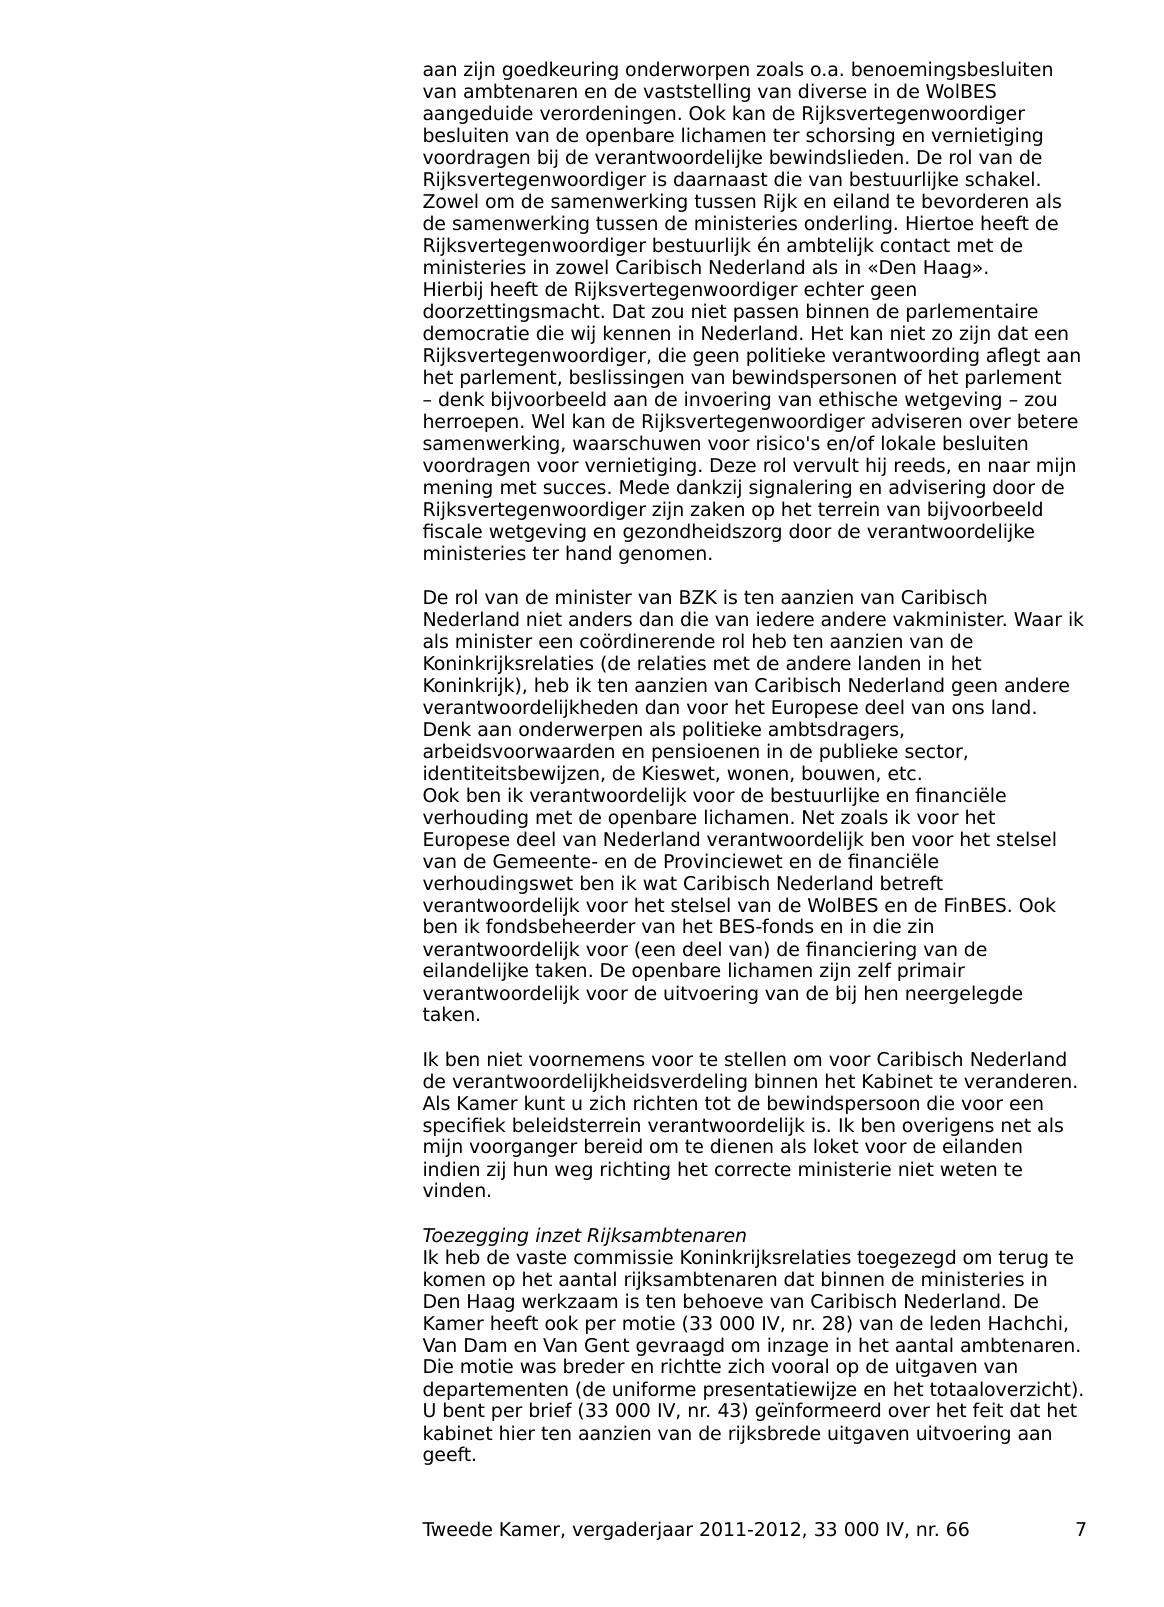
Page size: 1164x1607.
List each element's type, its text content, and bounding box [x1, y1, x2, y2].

text Ik ben niet voornemens voor te stellen om voor Caribisch Nederland de verantwoordelijkheidsverdeling binnen het Kabinet te veranderen. Als Kamer kunt u zich richten tot de bewindspersoon die voor een specifiek beleidsterrein verantwoordelijk is. Ik ben overigens net als mijn voorganger bereid om te dienen als loket voor de eilanden indien zij hun weg richting het correcte ministerie niet weten te vinden. [422, 1048, 1087, 1202]
text Hierbij heeft de Rijksvertegenwoordiger echter geen doorzettingsmacht. Dat zou niet passen binnen de parlementaire democratie die wij kennen in Nederland. Het kan niet zo zijn dat een Rijksvertegenwoordiger, die geen politieke verantwoording aflegt aan het parlement, beslissingen van bewindspersonen of het parlement – denk bijvoorbeeld aan de invoering van ethische wetgeving – zou herroepen. Wel kan de Rijksvertegenwoordiger adviseren over betere samenwerking, waarschuwen voor risico's en/of lokale besluiten voordragen voor vernietiging. Deze rol vervult hij reeds, en naar mijn mening met succes. Mede dankzij signalering en advisering door de Rijksvertegenwoordiger zijn zaken op het terrein van bijvoorbeeld fiscale wetgeving en gezondheidszorg door de verantwoordelijke ministeries ter hand genomen. [422, 279, 1087, 564]
text Ook ben ik verantwoordelijk voor de bestuurlijke en financiële verhouding met de openbare lichamen. Net zoals ik voor het Europese deel van Nederland verantwoordelijk ben voor het stelsel van de Gemeente- en de Provinciewet en de financiële verhoudingswet ben ik wat Caribisch Nederland betreft verantwoordelijk voor het stelsel van de WolBES en de FinBES. Ook ben ik fondsbeheerder van het BES-fonds en in die zin verantwoordelijk voor (een deel van) de financiering van de eilandelijke taken. De openbare lichamen zijn zelf primair verantwoordelijk voor de uitvoering van de bij hen neergelegde taken. [422, 784, 1087, 1026]
text Ik heb de vaste commissie Koninkrijksrelaties toegezegd om terug te komen op het aantal rijksambtenaren dat binnen de ministeries in Den Haag werkzaam is ten behoeve van Caribisch Nederland. De Kamer heeft ook per motie (33 000 IV, nr. 28) van de leden Hachchi, Van Dam en Van Gent gevraagd om inzage in het aantal ambtenaren. Die motie was breder en richtte zich vooral op de uitgaven van departementen (de uniforme presentatiewijze en het totaaloverzicht). U bent per brief (33 000 IV, nr. 43) geïnformeerd over het feit dat het kabinet hier ten aanzien van de rijksbrede uitgaven uitvoering aan geeft. [422, 1247, 1087, 1466]
text aan zijn goedkeuring onderworpen zoals o.a. benoemingsbesluiten van ambtenaren en de vaststelling van diverse in de WolBES aangeduide verordeningen. Ook kan de Rijksvertegenwoordiger besluiten van de openbare lichamen ter schorsing en vernietiging voordragen bij de verantwoordelijke bewindslieden. De rol van de Rijksvertegenwoordiger is daarnaast die van bestuurlijke schakel. Zowel om de samenwerking tussen Rijk en eiland te bevorderen als de samenwerking tussen de ministeries onderling. Hiertoe heeft de Rijksvertegenwoordiger bestuurlijk én ambtelijk contact met de ministeries in zowel Caribisch Nederland als in «Den Haag». [422, 59, 1087, 279]
text De rol van de minister van BZK is ten aanzien van Caribisch Nederland niet anders dan die van iedere andere vakminister. Waar ik als minister een coördinerende rol heb ten aanzien van de Koninkrijksrelaties (de relaties met de andere landen in het Koninkrijk), heb ik ten aanzien van Caribisch Nederland geen andere verantwoordelijkheden dan voor het Europese deel van ons land. Denk aan onderwerpen als politieke ambtsdragers, arbeidsvoorwaarden en pensioenen in de publieke sector, identiteitsbewijzen, de Kieswet, wonen, bouwen, etc. [422, 587, 1087, 784]
subtitle Toezegging inzet Rijksambtenaren [422, 1224, 1087, 1247]
